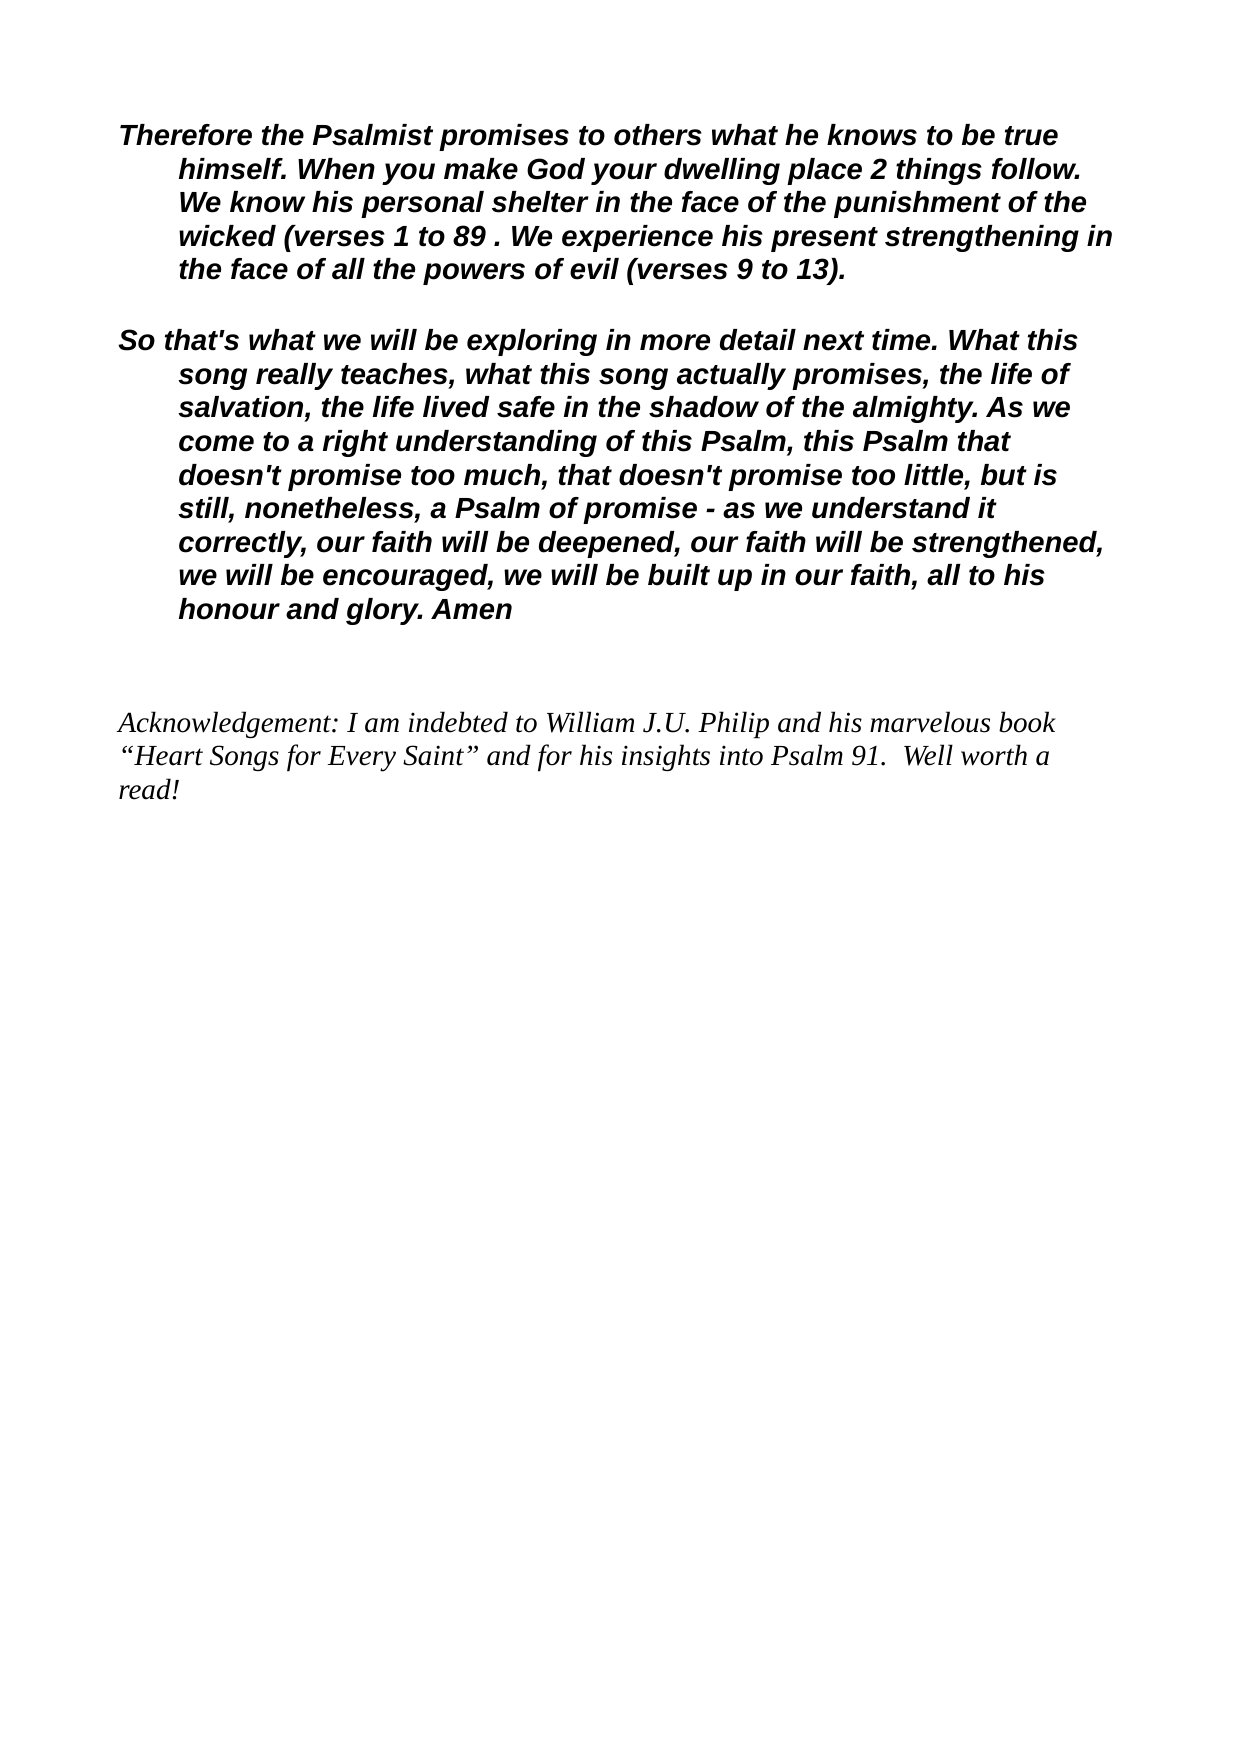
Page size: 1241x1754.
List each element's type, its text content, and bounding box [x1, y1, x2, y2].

subtitle So that's what we will be exploring in more detail next time. What this song really teaches, what this song actually promises, the life of salvation, the life lived safe in the shadow of the almighty. As we come to a right understanding of this Psalm, this Psalm that doesn't promise too much, that doesn't promise too little, but is still, nonetheless, a Psalm of promise - as we understand it correctly, our faith will be deepened, our faith will be strengthened, we will be encouraged, we will be built up in our faith, all to his honour and glory. Amen [118, 323, 1122, 625]
subtitle Therefore the Psalmist promises to others what he knows to be true himself. When you make God your dwelling place 2 things follow. We know his personal shelter in the face of the punishment of the wicked (verses 1 to 89 . We experience his present strengthening in the face of all the powers of evil (verses 9 to 13). [118, 118, 1122, 286]
text Acknowledgement: I am indebted to William J.U. Philip and his marvelous book “Heart Songs for Every Saint” and for his insights into Psalm 91. Well worth a read! [118, 705, 1122, 805]
